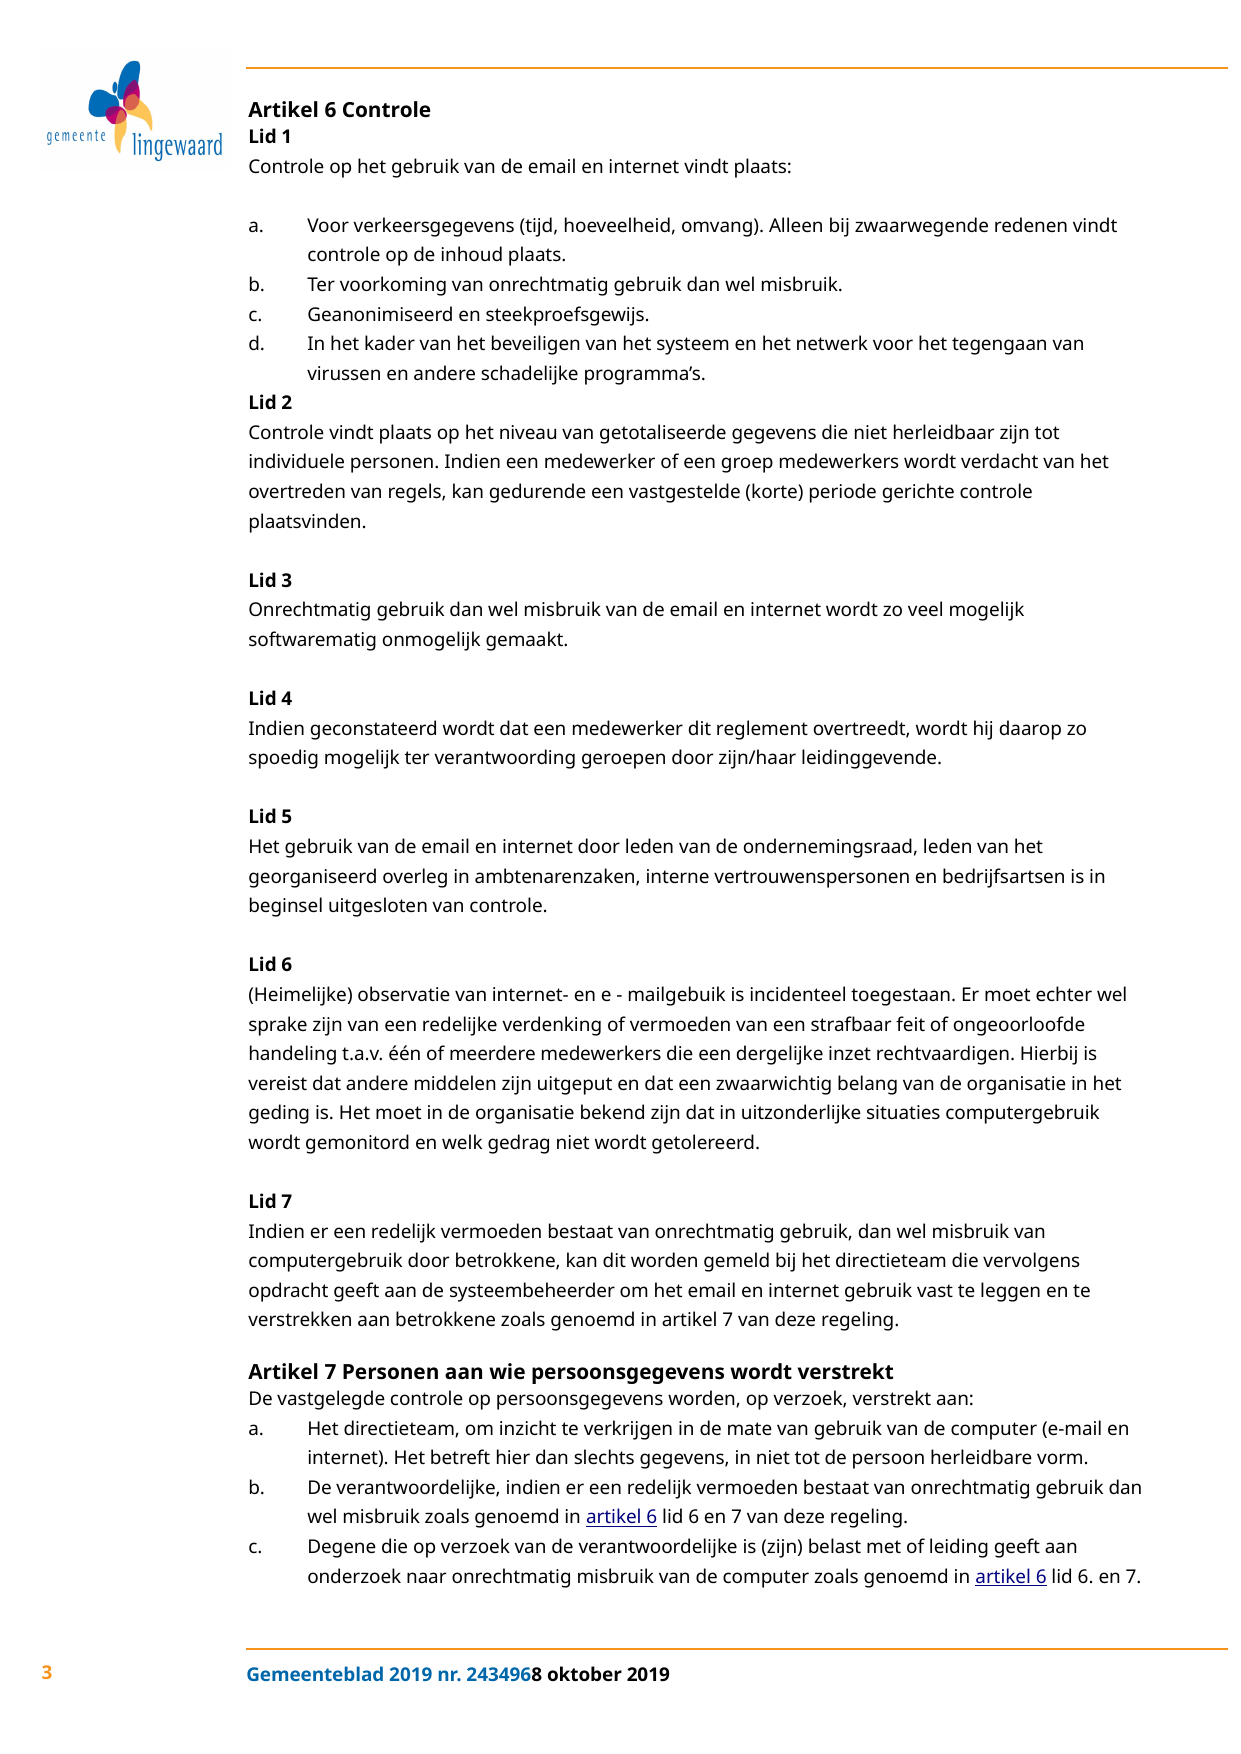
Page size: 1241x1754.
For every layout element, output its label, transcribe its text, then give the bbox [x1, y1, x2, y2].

text Artikel 6 Controle [248, 95, 1152, 123]
text Controle op het gebruik van de email en internet vindt plaats: [248, 153, 1152, 178]
list Het directieteam, om inzicht te verkrijgen in de mate van gebruik van de computer (e-mail en internet). Het betreft hier dan slechts gegevens, in niet tot de persoon herleidbare vorm. [248, 1415, 1152, 1470]
text Lid 4 [248, 685, 1152, 711]
text Lid 2 [248, 389, 1152, 415]
text Onrechtmatig gebruik dan wel misbruik van de email en internet wordt zo veel mogelijk softwarematig onmogelijk gemaakt. [248, 597, 1152, 652]
text Lid 5 [248, 804, 1152, 829]
list De verantwoordelijke, indien er een redelijk vermoeden bestaat van onrechtmatig gebruik dan wel misbruik zoals genoemd in artikel 6 lid 6 en 7 van deze regeling. [248, 1474, 1152, 1529]
text Lid 3 [248, 567, 1152, 593]
text De vastgelegde controle op persoonsgegevens worden, op verzoek, verstrekt aan: [248, 1385, 1152, 1411]
text Artikel 7 Personen aan wie persoonsgegevens wordt verstrekt [248, 1357, 1152, 1385]
list Ter voorkoming van onrechtmatig gebruik dan wel misbruik. [248, 271, 1152, 297]
text Indien er een redelijk vermoeden bestaat van onrechtmatig gebruik, dan wel misbruik van computergebruik door betrokkene, kan dit worden gemeld bij het directieteam die vervolgens opdracht geeft aan de systeembeheerder om het email en internet gebruik vast te leggen en te verstrekken aan betrokkene zoals genoemd in artikel 7 van deze regeling. [248, 1218, 1152, 1332]
text Lid 1 [248, 123, 1152, 149]
picture [41, 47, 231, 172]
list Degene die op verzoek van de verantwoordelijke is (zijn) belast met of leiding geeft aan onderzoek naar onrechtmatig misbruik van de computer zoals genoemd in artikel 6 lid 6. en 7. [248, 1533, 1152, 1589]
text Het gebruik van de email en internet door leden van de ondernemingsraad, leden van het georganiseerd overleg in ambtenarenzaken, interne vertrouwenspersonen en bedrijfsartsen is in beginsel uitgesloten van controle. [248, 833, 1152, 918]
text (Heimelijke) observatie van internet- en e - mailgebuik is incidenteel toegestaan. Er moet echter wel sprake zijn van een redelijke verdenking of vermoeden van een strafbaar feit of ongeoorloofde handeling t.a.v. één of meerdere medewerkers die een dergelijke inzet rechtvaardigen. Hierbij is vereist dat andere middelen zijn uitgeput en dat een zwaarwichtig belang van de organisatie in het geding is. Het moet in de organisatie bekend zijn dat in uitzonderlijke situaties computergebruik wordt gemonitord en welk gedrag niet wordt getolereerd. [248, 981, 1152, 1155]
text Lid 6 [248, 952, 1152, 977]
list In het kader van het beveiligen van het systeem en het netwerk voor het tegengaan van virussen en andere schadelijke programma’s. [248, 330, 1152, 386]
list Geanonimiseerd en steekproefsgewijs. [248, 301, 1152, 326]
text Lid 7 [248, 1188, 1152, 1214]
text Controle vindt plaats op het niveau van getotaliseerde gegevens die niet herleidbaar zijn tot individuele personen. Indien een medewerker of een groep medewerkers wordt verdacht van het overtreden van regels, kan gedurende een vastgestelde (korte) periode gerichte controle plaatsvinden. [248, 419, 1152, 533]
text Indien geconstateerd wordt dat een medewerker dit reglement overtreedt, wordt hij daarop zo spoedig mogelijk ter verantwoording geroepen door zijn/haar leidinggevende. [248, 715, 1152, 770]
list Voor verkeersgegevens (tijd, hoeveelheid, omvang). Alleen bij zwaarwegende redenen vindt controle op de inhoud plaats. [248, 212, 1152, 267]
